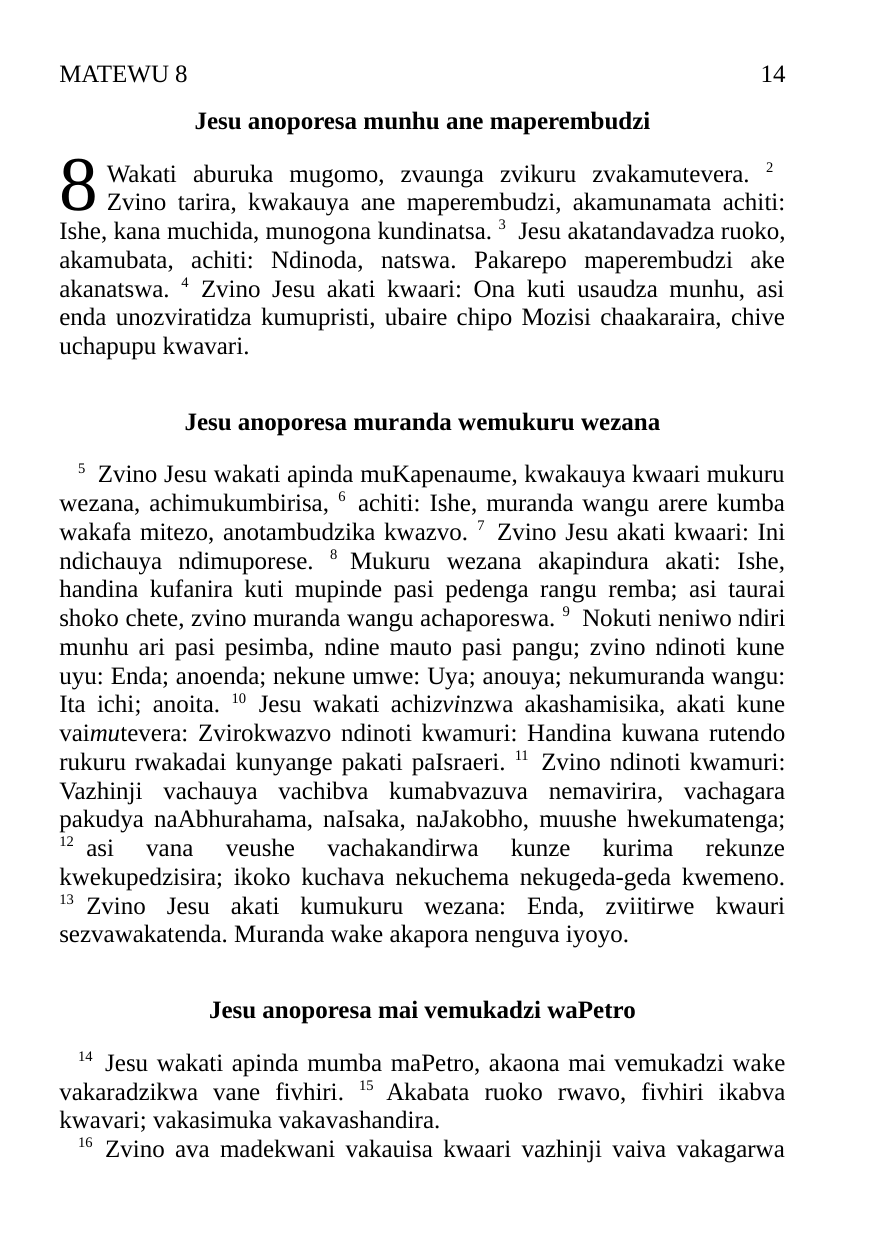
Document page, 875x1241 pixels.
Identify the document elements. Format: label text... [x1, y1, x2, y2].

text Jesu anoporesa mai vemukadzi waPetro [59, 996, 786, 1024]
text 14 Jesu wakati apinda mumba maPetro, akaona mai vemukadzi wake vakaradzikwa vane fivhiri. 15 Akabata ruoko rwavo, fivhiri ikabva kwavari; vakasimuka vakavashandira. [59, 1048, 786, 1134]
text 8Wakati aburuka mugomo, zvaunga zvikuru zvakamutevera. 2 Zvino tarira, kwakauya ane maperembudzi, akamunamata achiti: Ishe, kana muchida, munogona kundinatsa. 3 Jesu akatandavadza ruoko, akamubata, achiti: Ndinoda, natswa. Pakarepo maperembudzi ake akanatswa. 4 Zvino Jesu akati kwaari: Ona kuti usaudza munhu, asi enda unozviratidza kumupristi, ubaire chipo Mozisi chaakaraira, chive uchapupu kwavari. [59, 159, 786, 360]
text Jesu anoporesa munhu ane maperembudzi [59, 106, 786, 135]
text Jesu anoporesa muranda wemukuru wezana [59, 407, 786, 436]
text 5 Zvino Jesu wakati apinda muKapenaume, kwakauya kwaari mukuru wezana, achimukumbirisa, 6 achiti: Ishe, muranda wangu arere kumba wakafa mitezo, anotambudzika kwazvo. 7 Zvino Jesu akati kwaari: Ini ndichauya ndimuporese. 8 Mukuru wezana akapindura akati: Ishe, handina kufanira kuti mupinde pasi pedenga rangu remba; asi taurai shoko chete, zvino muranda wangu achaporeswa. 9 Nokuti neniwo ndiri munhu ari pasi pesimba, ndine mauto pasi pangu; zvino ndinoti kune uyu: Enda; anoenda; nekune umwe: Uya; anouya; nekumuranda wangu: Ita ichi; anoita. 10 Jesu wakati achizvinzwa akashamisika, akati kune vaimutevera: Zvirokwazvo ndinoti kwamuri: Handina kuwana rutendo rukuru rwakadai kunyange pakati paIsraeri. 11 Zvino ndinoti kwamuri: Vazhinji vachauya vachibva kumabvazuva nemavirira, vachagara pakudya naAbhurahama, naIsaka, naJakobho, muushe hwekumatenga; 12 asi vana veushe vachakandirwa kunze kurima rekunze kwekupedzisira; ikoko kuchava nekuchema nekugeda-geda kwemeno. 13 Zvino Jesu akati kumukuru wezana: Enda, zviitirwe kwauri sezvawakatenda. Muranda wake akapora nenguva iyoyo. [59, 459, 786, 948]
text 16 Zvino ava madekwani vakauisa kwaari vazhinji vaiva vakagarwa [59, 1134, 786, 1163]
